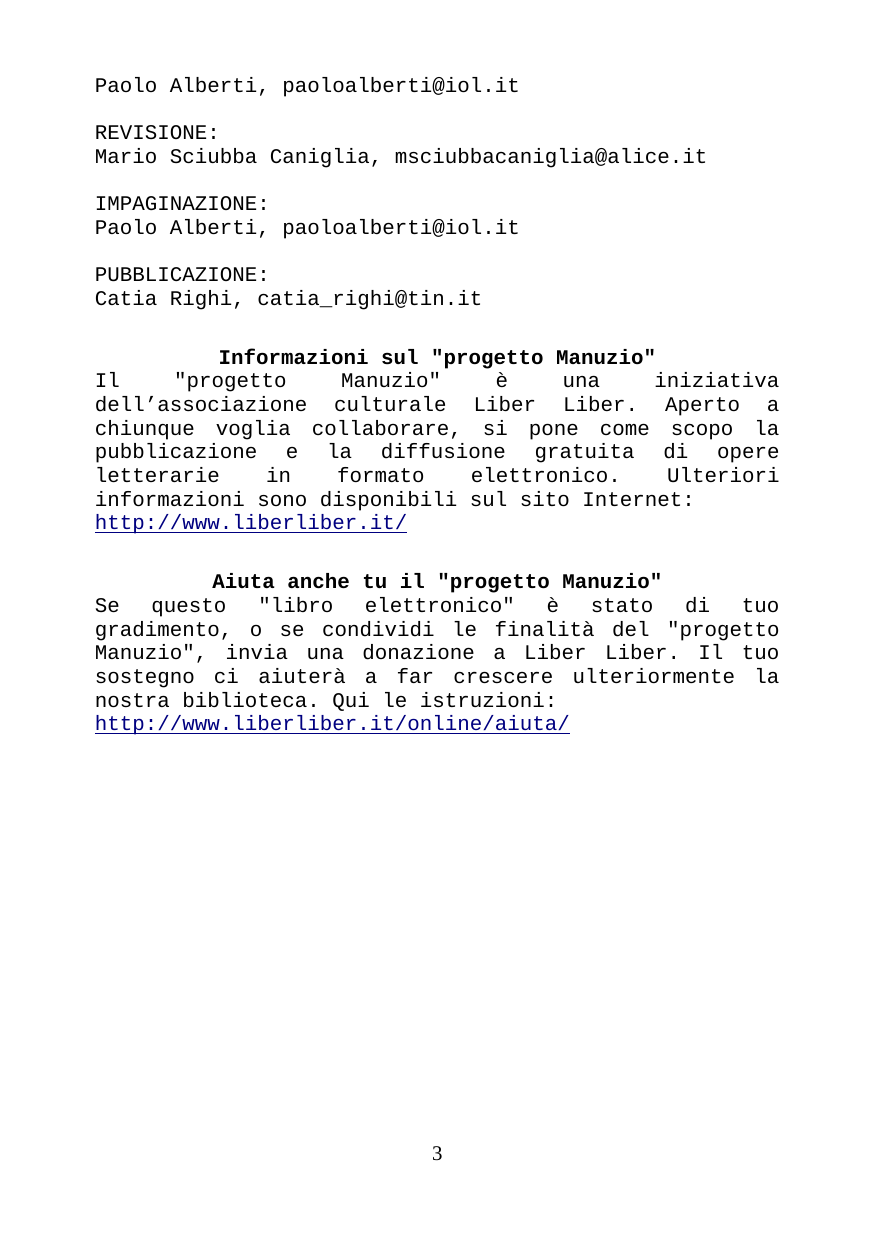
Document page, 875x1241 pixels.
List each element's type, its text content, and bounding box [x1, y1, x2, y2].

text Mario Sciubba Caniglia, msciubbacaniglia@alice.it [94, 146, 779, 169]
text Informazioni sul "progetto Manuzio" [94, 347, 779, 371]
text REVISIONE: [94, 122, 779, 146]
text http://www.liberliber.it/online/aiuta/ [94, 713, 779, 737]
text Paolo Alberti, paoloalberti@iol.it [94, 217, 779, 241]
text Paolo Alberti, paoloalberti@iol.it [94, 75, 779, 99]
text Catia Righi, catia_righi@tin.it [94, 288, 779, 311]
text Aiuta anche tu il "progetto Manuzio" [94, 571, 779, 595]
text IMPAGINAZIONE: [94, 193, 779, 217]
text PUBBLICAZIONE: [94, 264, 779, 288]
text http://www.liberliber.it/ [94, 512, 779, 536]
text Se questo "libro elettronico" è stato di tuo gradimento, o se condividi le finalità del "progetto Manuzio", invia una donazione a Liber Liber. Il tuo sostegno ci aiuterà a far crescere ulteriormente la nostra biblioteca. Qui le istruzioni: [94, 595, 779, 713]
text Il "progetto Manuzio" è una iniziativa dell’associazione culturale Liber Liber. Aperto a chiunque voglia collaborare, si pone come scopo la pubblicazione e la diffusione gratuita di opere letterarie in formato elettronico. Ulteriori informazioni sono disponibili sul sito Internet: [94, 371, 779, 512]
